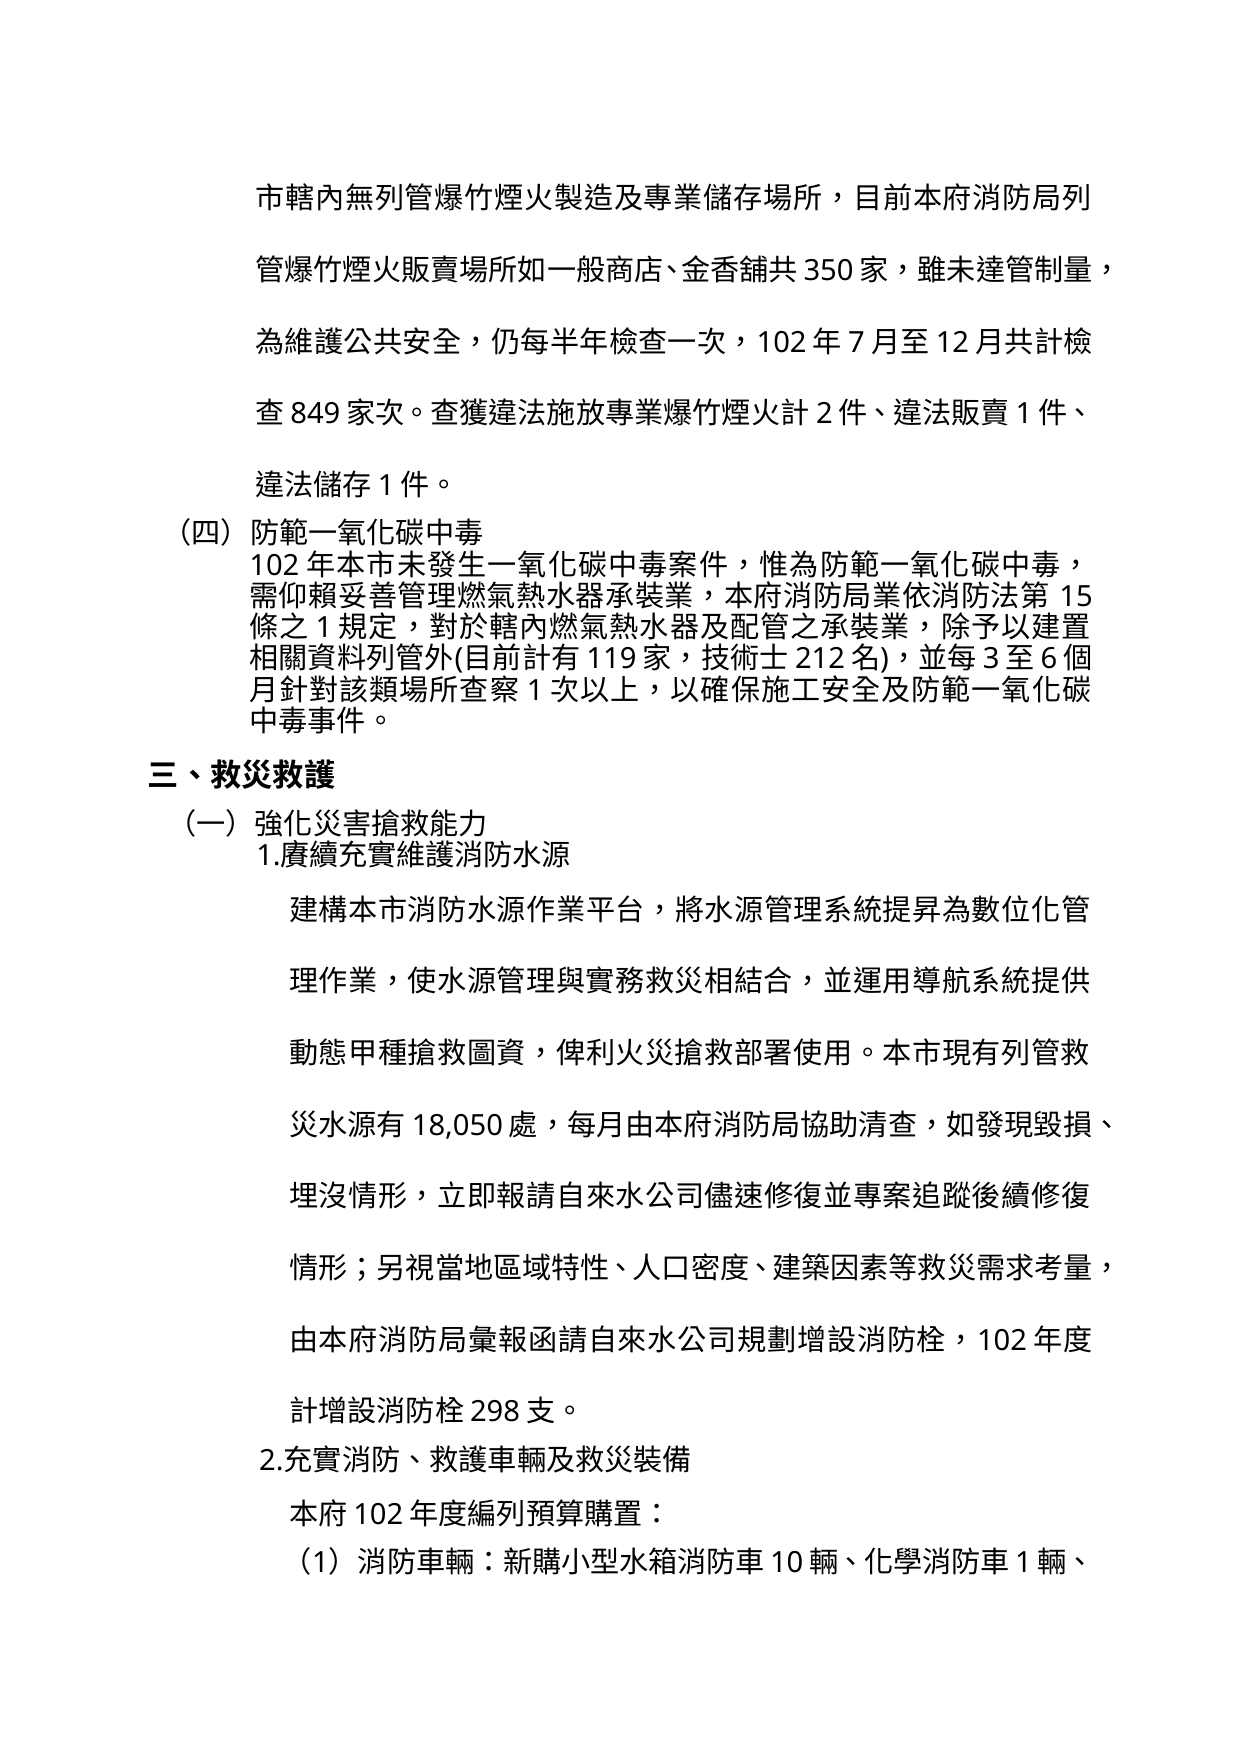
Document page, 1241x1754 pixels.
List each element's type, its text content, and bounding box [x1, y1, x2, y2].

text （1）消防車輛：新購小型水箱消防車10輛、化學消防車1輛、 [283, 1548, 1092, 1579]
text 建構本市消防水源作業平台，將水源管理系統提昇為數位化管理作業，使水源管理與實務救災相結合，並運用導航系統提供動態甲種搶救圖資，俾利火災搶救部署使用。本市現有列管救災水源有18,050處，每月由本府消防局協助清查，如發現毀損、埋沒情形，立即報請自來水公司儘速修復並專案追蹤後續修復情形；另視當地區域特性、人口密度、建築因素等救災需求考量，由本府消防局彙報函請自來水公司規劃增設消防栓，102年度計增設消防栓298支。 [289, 872, 1092, 1445]
text 102年本市未發生一氧化碳中毒案件，惟為防範一氧化碳中毒，需仰賴妥善管理燃氣熱水器承裝業，本府消防局業依消防法第15條之1規定，對於轄內燃氣熱水器及配管之承裝業，除予以建置相關資料列管外(目前計有119家，技術士212名)，並每3至6個月針對該類場所查察1次以上，以確保施工安全及防範一氧化碳中毒事件。 [249, 550, 1092, 737]
text （一）強化災害搶救能力 [148, 809, 1092, 840]
text 本府消防局訂定「102年度加強爆竹煙火場所安全檢查督導執行計畫」據以執行爆竹煙火安全管理。另為加強中秋節期間爆竹煙火安全管理，訂定「102年度中秋節期間爆竹煙火加強檢查計畫」，以增加執行強度，並藉機宣導廟宇及宗教場所減少施放爆竹煙火。本市轄內無列管爆竹煙火製造及專業儲存場所，目前本府消防局列管爆竹煙火販賣場所如一般商店、金香舖共350家，雖未達管制量，為維護公共安全，仍每半年檢查一次，102年7月至12月共計檢查849家次。查獲違法施放專業爆竹煙火計 2件、違法販賣1件、違法儲存1件。 [255, 160, 1092, 519]
text 三、救災救護 [148, 737, 1092, 809]
text 本府102年度編列預算購置： [289, 1476, 1092, 1548]
text 1.賡續充實維護消防水源 [251, 840, 1092, 872]
text （四）防範一氧化碳中毒 [162, 519, 1092, 550]
text 2.充實消防、救護車輛及救災裝備 [259, 1445, 1092, 1476]
